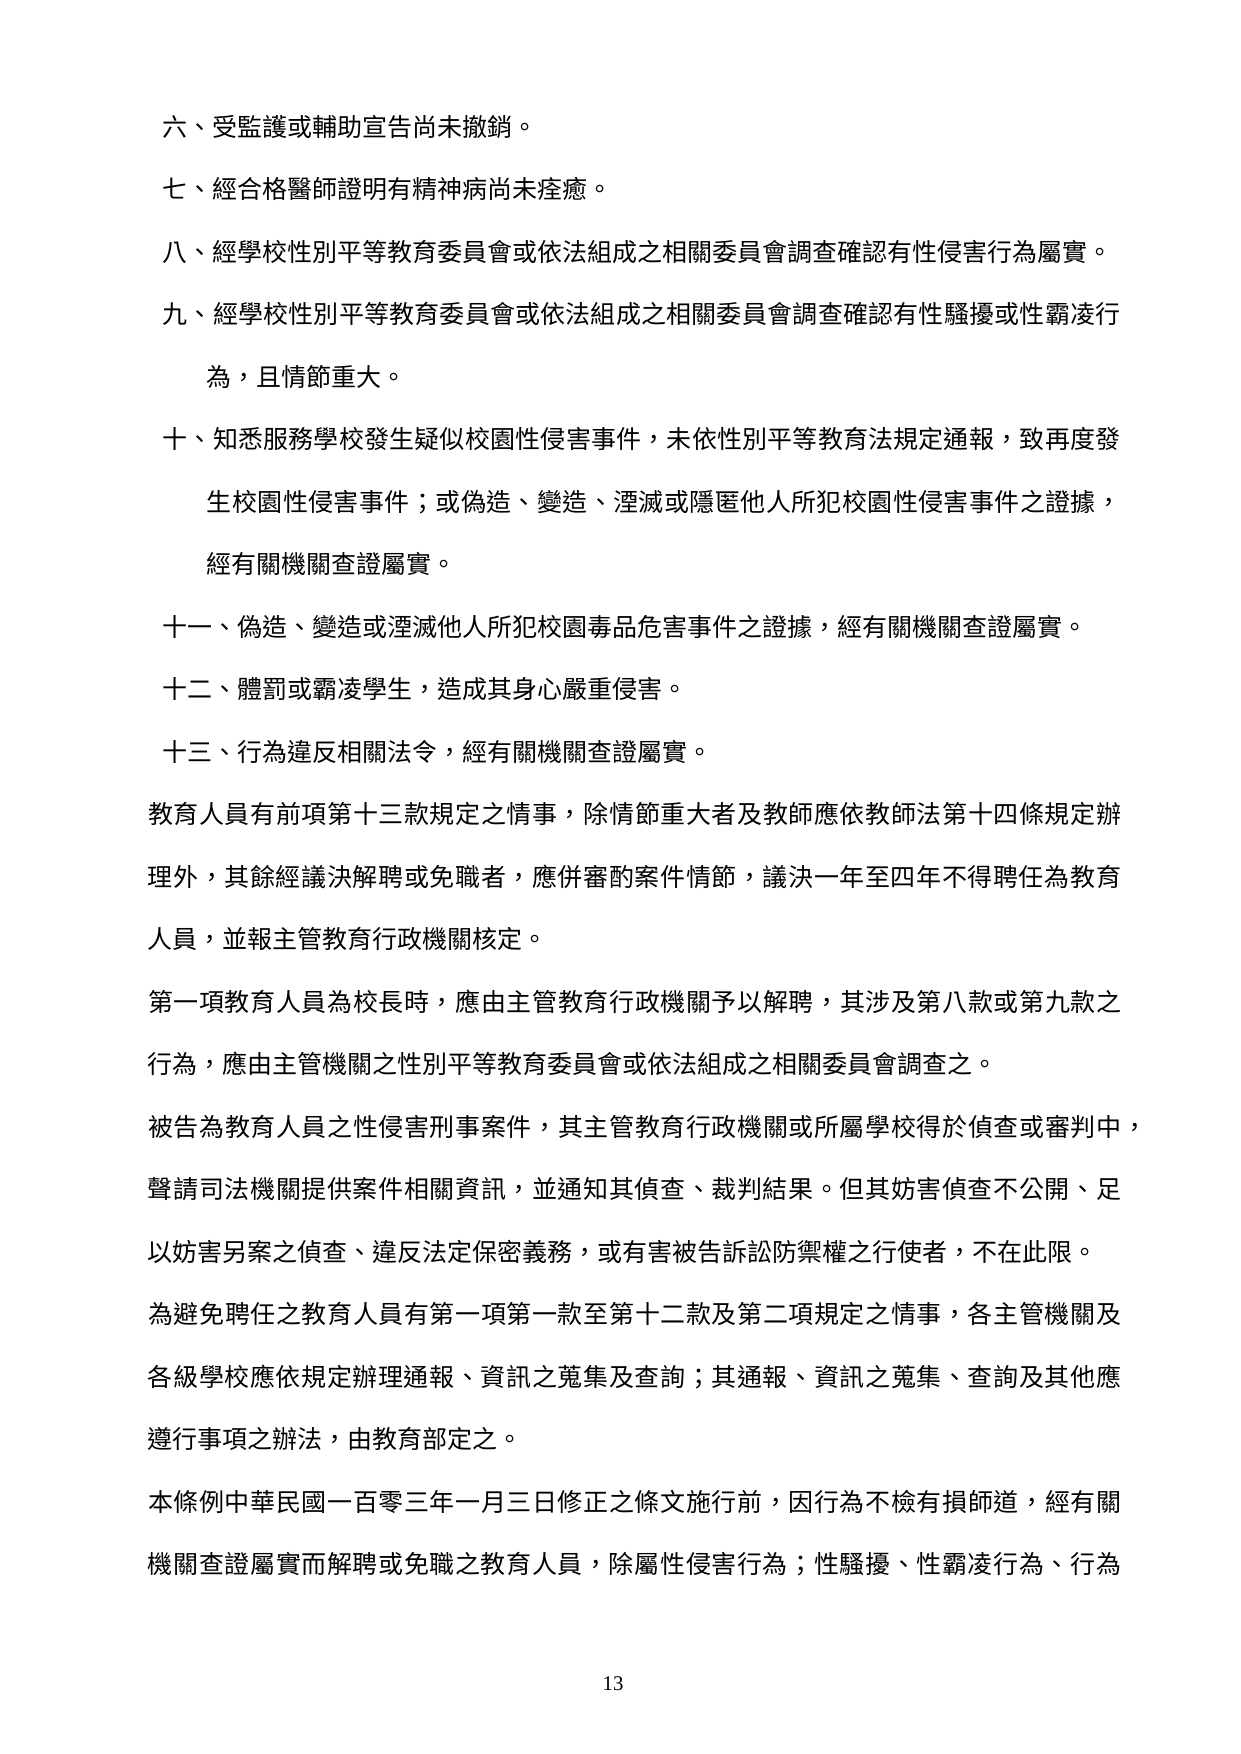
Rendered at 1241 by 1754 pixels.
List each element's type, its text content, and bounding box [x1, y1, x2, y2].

text 教育人員有前項第十三款規定之情事，除情節重大者及教師應依教師法第十四條規定辦理外，其餘經議決解聘或免職者，應併審酌案件情節，議決一年至四年不得聘任為教育人員，並報主管教育行政機關核定。 [148, 771, 1122, 959]
text 十二、體罰或霸凌學生，造成其身心嚴重侵害。 [103, 646, 1122, 709]
text 十、知悉服務學校發生疑似校園性侵害事件，未依性別平等教育法規定通報，致再度發生校園性侵害事件；或偽造、變造、湮滅或隱匿他人所犯校園性侵害事件之證據，經有關機關查證屬實。 [162, 396, 1122, 584]
text 被告為教育人員之性侵害刑事案件，其主管教育行政機關或所屬學校得於偵查或審判中，聲請司法機關提供案件相關資訊，並通知其偵查、裁判結果。但其妨害偵查不公開、足以妨害另案之偵查、違反法定保密義務，或有害被告訴訟防禦權之行使者，不在此限。 [148, 1084, 1122, 1271]
text 為避免聘任之教育人員有第一項第一款至第十二款及第二項規定之情事，各主管機關及各級學校應依規定辦理通報、資訊之蒐集及查詢；其通報、資訊之蒐集、查詢及其他應遵行事項之辦法，由教育部定之。 [148, 1271, 1122, 1459]
text 十一、偽造、變造或湮滅他人所犯校園毒品危害事件之證據，經有關機關查證屬實。 [103, 584, 1122, 646]
text 八、經學校性別平等教育委員會或依法組成之相關委員會調查確認有性侵害行為屬實。 [103, 209, 1122, 271]
text 九、經學校性別平等教育委員會或依法組成之相關委員會調查確認有性騷擾或性霸凌行為，且情節重大。 [162, 271, 1122, 396]
text 本條例中華民國一百零三年一月三日修正之條文施行前，因行為不檢有損師道，經有關機關查證屬實而解聘或免職之教育人員，除屬性侵害行為；性騷擾、性霸凌行為、行為 [148, 1459, 1122, 1584]
text 十三、行為違反相關法令，經有關機關查證屬實。 [103, 709, 1122, 771]
text 七、經合格醫師證明有精神病尚未痊癒。 [103, 146, 1122, 209]
text 六、受監護或輔助宣告尚未撤銷。 [103, 84, 1122, 146]
text 第一項教育人員為校長時，應由主管教育行政機關予以解聘，其涉及第八款或第九款之行為，應由主管機關之性別平等教育委員會或依法組成之相關委員會調查之。 [148, 959, 1122, 1084]
